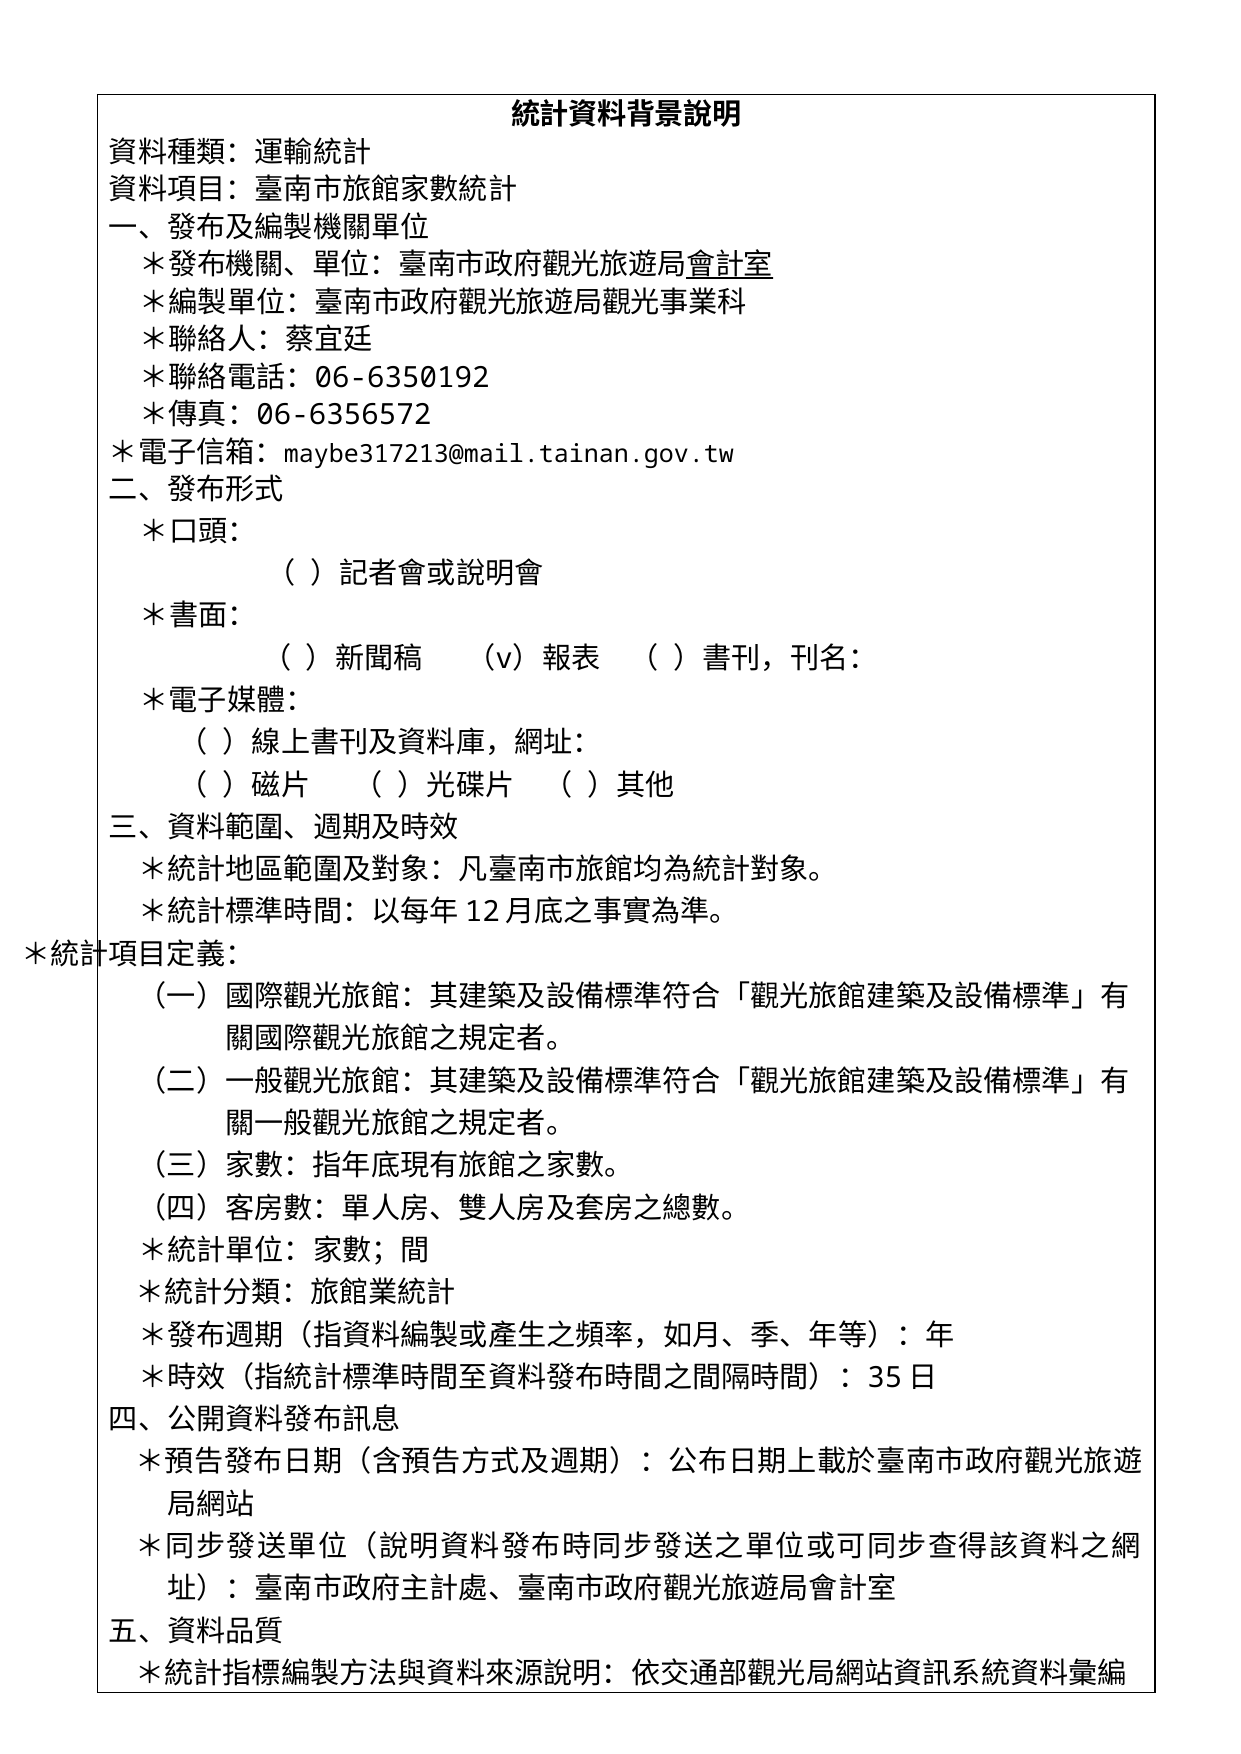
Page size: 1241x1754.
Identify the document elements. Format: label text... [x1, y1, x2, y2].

table_header 統計資料背景說明 資料種類：運輸統計 資料項目：臺南市旅館家數統計 一、發布及編製機關單位 ＊發布機關、單位：臺南市政府觀光旅遊局會計室 ＊編製單位：臺南市政府觀光旅遊局觀光事業科 ＊聯絡人：蔡宜廷 ＊聯絡電話：06-6350192 ＊傳真：06-6356572 ＊電子信箱：maybe317213@mail.tainan.gov.tw 二、發布形式 口頭： （ ）記者會或說明會 書面： （ ）新聞稿 （v）報表 （ ）書刊，刊名： ＊電子媒體： （ ）線上書刊及資料庫，網址： （ ）磁片 （ ）光碟片 （ ）其他 三、資料範圍、週期及時效 ＊統計地區範圍及對象：凡臺南市旅館均為統計對象。 ＊統計標準時間：以每年12月底之事實為準。 ＊統計項目定義： （一）國際觀光旅館：其建築及設備標準符合「觀光旅館建築及設備標準」有關國際觀光旅館之規定者。 （二）一般觀光旅館：其建築及設備標準符合「觀光旅館建築及設備標準」有關一般觀光旅館之規定者。 （三）家數：指年底現有旅館之家數。 （四）客房數：單人房、雙人房及套房之總數。 ＊統計單位：家數；間 ＊統計分類：旅館業統計 ＊發布週期（指資料編製或產生之頻率，如月、季、年等）：年 ＊時效（指統計標準時間至資料發布時間之間隔時間）：35日 四、公開資料發布訊息 ＊預告發布日期（含預告方式及週期）：公布日期上載於臺南市政府觀光旅遊局網站 ＊同步發送單位（說明資料發布時同步發送之單位或可同步查得該資料之網址）：臺南市政府主計處、臺南市政府觀光旅遊局會計室 五、資料品質 ＊統計指標編製方法與資料來源說明：依交通部觀光局網站資訊系統資料彙編 ＊統計資料交叉查核及確保資料合理性之機制（說明各項資料之相互關係及不同資料來源之相關統計差異性）： 六、須注意及預定改變之事項（說明預定修正之資料、定義、統計方法等及其修正原因）：無 七、其他事項：無 [98, 95, 1154, 1692]
